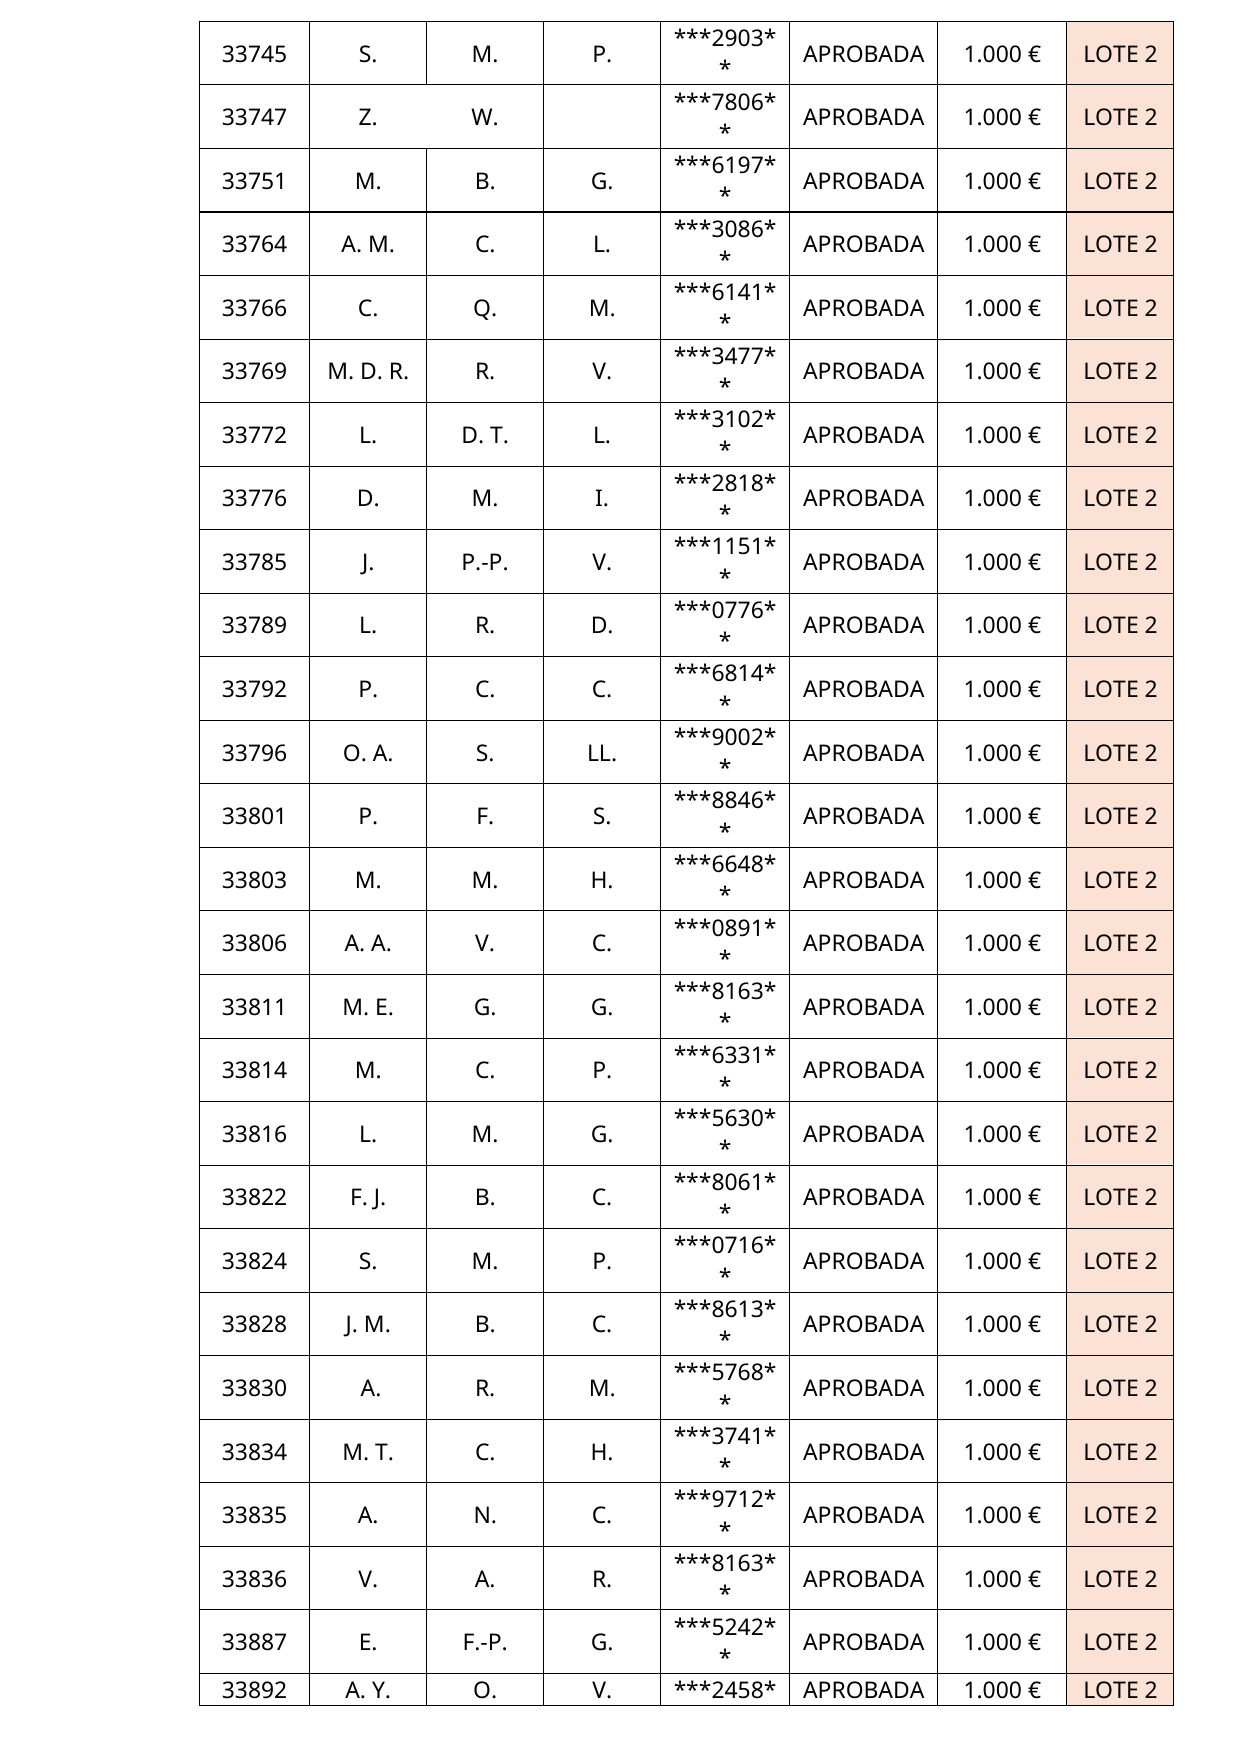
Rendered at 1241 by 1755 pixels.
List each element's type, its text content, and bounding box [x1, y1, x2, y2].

table_cell 33822 [200, 1166, 309, 1228]
table_cell APROBADA [790, 848, 937, 910]
table_cell 33766 [200, 276, 309, 338]
table_cell 33796 [200, 721, 309, 783]
table_cell 1.000 € [938, 213, 1066, 275]
table_cell P. [310, 784, 426, 847]
table_cell ***1151** [661, 530, 789, 593]
table_cell APROBADA [790, 276, 937, 338]
table_cell ***6141** [661, 276, 789, 338]
table_cell ***6197** [661, 149, 789, 211]
table_cell R. [427, 340, 543, 402]
table_cell ***3741** [661, 1420, 789, 1482]
table_cell 33792 [200, 657, 309, 720]
table_cell 33834 [200, 1420, 309, 1482]
table_cell LOTE 2 [1067, 1610, 1173, 1673]
table_cell L. [544, 403, 660, 466]
table_cell I. [544, 467, 660, 529]
table_cell 1.000 € [938, 975, 1066, 1037]
table_cell H. [544, 1420, 660, 1482]
table_cell 1.000 € [938, 22, 1066, 84]
table_cell LOTE 2 [1067, 1547, 1173, 1609]
table_cell 33830 [200, 1356, 309, 1419]
table_cell APROBADA [790, 149, 937, 211]
table_cell H. [544, 848, 660, 910]
table_cell S. [310, 22, 426, 84]
table_cell ***5630** [661, 1102, 789, 1164]
table_cell APROBADA [790, 1674, 937, 1705]
table_cell APROBADA [790, 403, 937, 466]
table_cell LOTE 2 [1067, 1356, 1173, 1419]
table_cell APROBADA [790, 85, 937, 148]
table_cell LOTE 2 [1067, 784, 1173, 847]
table_cell ***6814** [661, 657, 789, 720]
table_cell D. [310, 467, 426, 529]
table_cell APROBADA [790, 213, 937, 275]
table_cell 1.000 € [938, 721, 1066, 783]
table_cell A. M. [310, 213, 426, 275]
table_cell 1.000 € [938, 1420, 1066, 1482]
table_cell LOTE 2 [1067, 1420, 1173, 1482]
table_cell LOTE 2 [1067, 1674, 1173, 1705]
table_cell APROBADA [790, 594, 937, 656]
table_cell B. [427, 149, 543, 211]
table_cell 1.000 € [938, 1483, 1066, 1546]
table_cell 1.000 € [938, 1293, 1066, 1355]
table_cell APROBADA [790, 340, 937, 402]
table_cell LOTE 2 [1067, 975, 1173, 1037]
table_cell 1.000 € [938, 1166, 1066, 1228]
table_cell A. [310, 1356, 426, 1419]
table_cell APROBADA [790, 1293, 937, 1355]
table_cell LOTE 2 [1067, 340, 1173, 402]
table_cell ***5242** [661, 1610, 789, 1673]
table_cell L. [310, 594, 426, 656]
table_cell 33769 [200, 340, 309, 402]
table_cell LOTE 2 [1067, 721, 1173, 783]
table_cell APROBADA [790, 1229, 937, 1292]
table_cell APROBADA [790, 721, 937, 783]
table_cell V. [544, 340, 660, 402]
table_cell M. [427, 1229, 543, 1292]
table_cell G. [544, 1610, 660, 1673]
table_cell APROBADA [790, 1102, 937, 1164]
table_cell LOTE 2 [1067, 213, 1173, 275]
table_cell LOTE 2 [1067, 1293, 1173, 1355]
table_cell P. [544, 1229, 660, 1292]
table_cell 33835 [200, 1483, 309, 1546]
table_cell L. [310, 403, 426, 466]
table_cell C. [427, 1420, 543, 1482]
table_cell LOTE 2 [1067, 1483, 1173, 1546]
table_cell A. A. [310, 911, 426, 974]
table_cell ***6331** [661, 1039, 789, 1101]
table_cell 33785 [200, 530, 309, 593]
table_cell P. [310, 657, 426, 720]
table_cell M. T. [310, 1420, 426, 1482]
table_cell W. [426, 85, 543, 148]
table_cell 1.000 € [938, 276, 1066, 338]
table_cell O. A. [310, 721, 426, 783]
table_cell 33803 [200, 848, 309, 910]
table_cell C. [427, 657, 543, 720]
table_cell M. E. [310, 975, 426, 1037]
table_cell LOTE 2 [1067, 911, 1173, 974]
table_cell 33816 [200, 1102, 309, 1164]
table_cell ***8163** [661, 975, 789, 1037]
table_cell ***3086** [661, 213, 789, 275]
table_cell M. [544, 276, 660, 338]
table_cell ***7806** [661, 85, 789, 148]
table_cell Q. [427, 276, 543, 338]
table_cell 33814 [200, 1039, 309, 1101]
table_cell V. [427, 911, 543, 974]
table_cell APROBADA [790, 1166, 937, 1228]
table_cell 1.000 € [938, 1229, 1066, 1292]
table_cell V. [544, 530, 660, 593]
table_cell 33806 [200, 911, 309, 974]
table_cell F.-P. [427, 1610, 543, 1673]
table_cell APROBADA [790, 1483, 937, 1546]
table_cell ***3102** [661, 403, 789, 466]
table_cell O. [427, 1674, 543, 1705]
table_cell 1.000 € [938, 848, 1066, 910]
table_cell APROBADA [790, 1039, 937, 1101]
table_cell APROBADA [790, 911, 937, 974]
table_cell M. [310, 149, 426, 211]
table_cell J. [310, 530, 426, 593]
table_cell LL. [544, 721, 660, 783]
table_cell 33745 [200, 22, 309, 84]
table_cell 1.000 € [938, 1039, 1066, 1101]
table_cell LOTE 2 [1067, 149, 1173, 211]
table_cell ***2818** [661, 467, 789, 529]
table_cell [544, 85, 660, 148]
table_cell G. [427, 975, 543, 1037]
table_cell 33892 [200, 1674, 309, 1705]
table_cell 33801 [200, 784, 309, 847]
table_cell 33887 [200, 1610, 309, 1673]
table_cell APROBADA [790, 975, 937, 1037]
table_cell F. J. [310, 1166, 426, 1228]
table_cell G. [544, 149, 660, 211]
table_cell 33764 [200, 213, 309, 275]
table_cell 1.000 € [938, 1610, 1066, 1673]
table_cell M. [544, 1356, 660, 1419]
table_cell V. [544, 1674, 660, 1705]
table_cell V. [310, 1547, 426, 1609]
table_cell LOTE 2 [1067, 85, 1173, 148]
table_cell ***0891** [661, 911, 789, 974]
table_cell 1.000 € [938, 85, 1066, 148]
table_cell C. [427, 213, 543, 275]
table_cell S. [427, 721, 543, 783]
table_cell J. M. [310, 1293, 426, 1355]
table_cell A. [310, 1483, 426, 1546]
table_cell ***6648** [661, 848, 789, 910]
table_cell LOTE 2 [1067, 848, 1173, 910]
table_cell LOTE 2 [1067, 403, 1173, 466]
table_cell APROBADA [790, 467, 937, 529]
table_cell R. [427, 1356, 543, 1419]
table_cell 33772 [200, 403, 309, 466]
table_cell ***0776** [661, 594, 789, 656]
table_cell 1.000 € [938, 1102, 1066, 1164]
table_cell ***8061** [661, 1166, 789, 1228]
table_cell C. [544, 1293, 660, 1355]
table_cell LOTE 2 [1067, 594, 1173, 656]
table_cell APROBADA [790, 22, 937, 84]
table_cell LOTE 2 [1067, 530, 1173, 593]
table_cell E. [310, 1610, 426, 1673]
table_cell 33811 [200, 975, 309, 1037]
table_cell L. [544, 213, 660, 275]
table_cell P. [544, 22, 660, 84]
table_cell C. [544, 1166, 660, 1228]
table_cell ***9002** [661, 721, 789, 783]
table_cell LOTE 2 [1067, 1102, 1173, 1164]
table_cell C. [544, 911, 660, 974]
table_cell APROBADA [790, 657, 937, 720]
table_cell L. [310, 1102, 426, 1164]
table_cell M. [310, 848, 426, 910]
table_cell 1.000 € [938, 149, 1066, 211]
table_cell ***8846** [661, 784, 789, 847]
table_cell LOTE 2 [1067, 467, 1173, 529]
table_cell 33747 [200, 85, 309, 148]
table_cell P. [544, 1039, 660, 1101]
table_cell M. [427, 467, 543, 529]
table_cell 1.000 € [938, 1547, 1066, 1609]
table_cell 1.000 € [938, 1356, 1066, 1419]
table_cell 1.000 € [938, 530, 1066, 593]
table_cell LOTE 2 [1067, 22, 1173, 84]
table_cell P.-P. [427, 530, 543, 593]
table_cell B. [427, 1166, 543, 1228]
table_cell LOTE 2 [1067, 1039, 1173, 1101]
table_cell APROBADA [790, 1610, 937, 1673]
table_cell M. [427, 848, 543, 910]
table_cell G. [544, 1102, 660, 1164]
table_cell APROBADA [790, 1356, 937, 1419]
table_cell 33789 [200, 594, 309, 656]
table_cell S. [544, 784, 660, 847]
table_cell M. [427, 1102, 543, 1164]
table_cell ***0716** [661, 1229, 789, 1292]
table_cell F. [427, 784, 543, 847]
table_cell C. [544, 1483, 660, 1546]
table_cell C. [427, 1039, 543, 1101]
table_cell APROBADA [790, 784, 937, 847]
table_cell ***8613** [661, 1293, 789, 1355]
table_cell ***2903** [661, 22, 789, 84]
table_cell G. [544, 975, 660, 1037]
table_cell APROBADA [790, 530, 937, 593]
table_cell M. [427, 22, 543, 84]
table_cell 1.000 € [938, 340, 1066, 402]
table_cell LOTE 2 [1067, 657, 1173, 720]
table_cell A. [427, 1547, 543, 1609]
table_cell S. [310, 1229, 426, 1292]
table_cell LOTE 2 [1067, 1229, 1173, 1292]
table_cell ***8163** [661, 1547, 789, 1609]
table_cell ***9712** [661, 1483, 789, 1546]
table_cell LOTE 2 [1067, 276, 1173, 338]
table_cell A. Y. [310, 1674, 426, 1705]
table_cell M. D. R. [310, 340, 426, 402]
table_cell 1.000 € [938, 784, 1066, 847]
table_cell D. T. [427, 403, 543, 466]
table_cell 33836 [200, 1547, 309, 1609]
table_cell 33824 [200, 1229, 309, 1292]
table_cell R. [544, 1547, 660, 1609]
table_cell D. [544, 594, 660, 656]
table_cell M. [310, 1039, 426, 1101]
table_cell APROBADA [790, 1547, 937, 1609]
table_cell 1.000 € [938, 403, 1066, 466]
table_cell N. [427, 1483, 543, 1546]
table_cell 33776 [200, 467, 309, 529]
table_cell APROBADA [790, 1420, 937, 1482]
table_cell ***3477** [661, 340, 789, 402]
table_cell B. [427, 1293, 543, 1355]
table_cell 1.000 € [938, 467, 1066, 529]
table_cell ***2458* [661, 1674, 789, 1705]
table_cell LOTE 2 [1067, 1166, 1173, 1228]
table_cell ***5768** [661, 1356, 789, 1419]
table_cell 1.000 € [938, 657, 1066, 720]
table_cell Z. [310, 85, 426, 148]
table_cell 1.000 € [938, 911, 1066, 974]
table_cell C. [544, 657, 660, 720]
table_cell C. [310, 276, 426, 338]
table_cell 33828 [200, 1293, 309, 1355]
table_cell R. [427, 594, 543, 656]
table_cell 33751 [200, 149, 309, 211]
table_cell 1.000 € [938, 1674, 1066, 1705]
table_cell 1.000 € [938, 594, 1066, 656]
